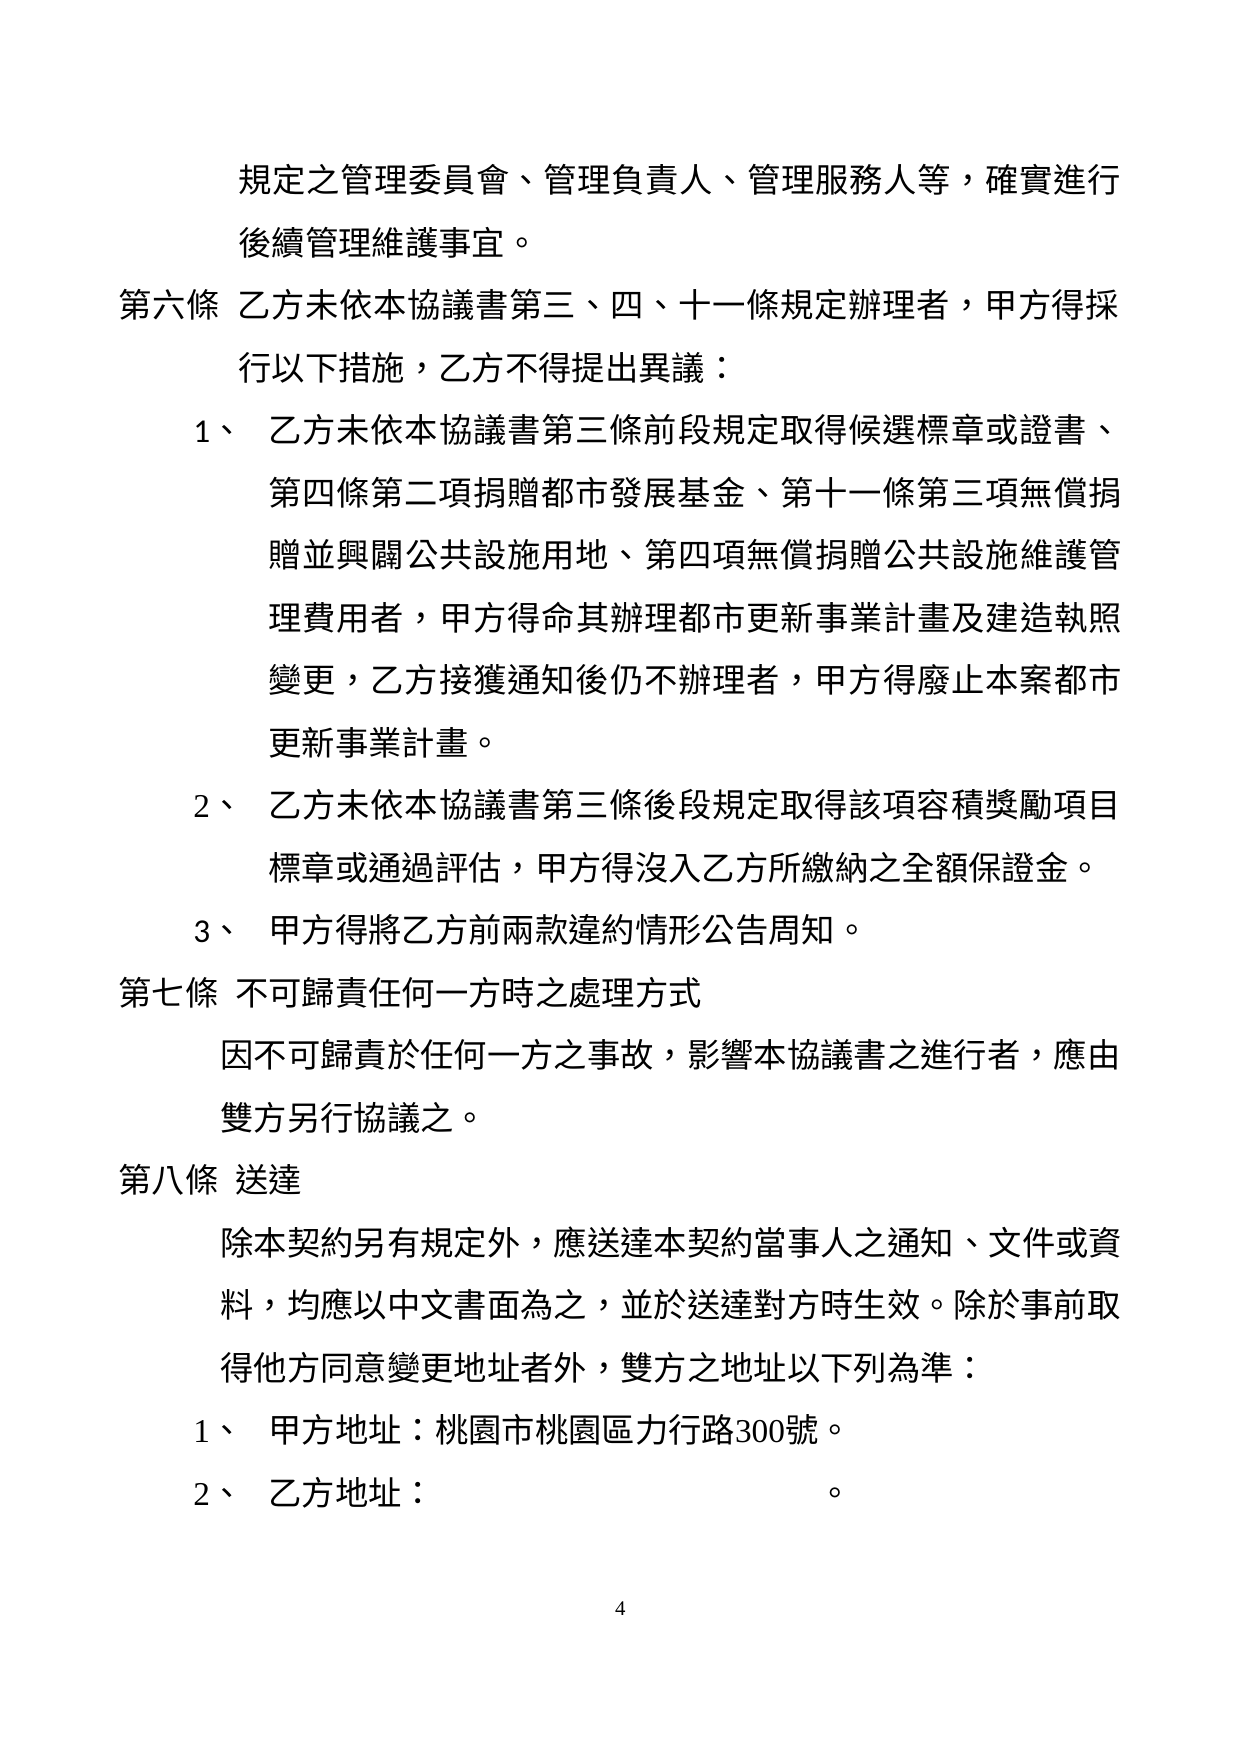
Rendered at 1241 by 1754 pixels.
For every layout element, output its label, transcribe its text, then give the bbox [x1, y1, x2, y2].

text 第七條 不可歸責任何一方時之處理方式 [118, 949, 1122, 1011]
list 乙方未依本協議書第三條前段規定取得候選標章或證書、第四條第二項捐贈都市發展基金、第十一條第三項無償捐贈並興闢公共設施用地、第四項無償捐贈公共設施維護管理費用者，甲方得命其辦理都市更新事業計畫及建造執照變更，乙方接獲通知後仍不辦理者，甲方得廢止本案都市更新事業計畫。 [193, 386, 1122, 761]
list 甲方得將乙方前兩款違約情形公告周知。 [193, 886, 1122, 949]
list 乙方地址： 。 [193, 1449, 1122, 1511]
list 甲方地址：桃園市桃園區力行路300號。 [193, 1386, 1122, 1449]
text 規定之管理委員會、管理負責人、管理服務人等，確實進行後續管理維護事宜。 [118, 136, 1122, 261]
text 第六條 乙方未依本協議書第三、四、十一條規定辦理者，甲方得採行以下措施，乙方不得提出異議： [118, 261, 1122, 386]
text 除本契約另有規定外，應送達本契約當事人之通知、文件或資料，均應以中文書面為之，並於送達對方時生效。除於事前取得他方同意變更地址者外，雙方之地址以下列為準： [220, 1199, 1122, 1386]
text 因不可歸責於任何一方之事故，影響本協議書之進行者，應由雙方另行協議之。 [220, 1011, 1122, 1136]
text 第八條 送達 [118, 1136, 1122, 1199]
list 乙方未依本協議書第三條後段規定取得該項容積獎勵項目標章或通過評估，甲方得沒入乙方所繳納之全額保證金。 [193, 761, 1122, 886]
